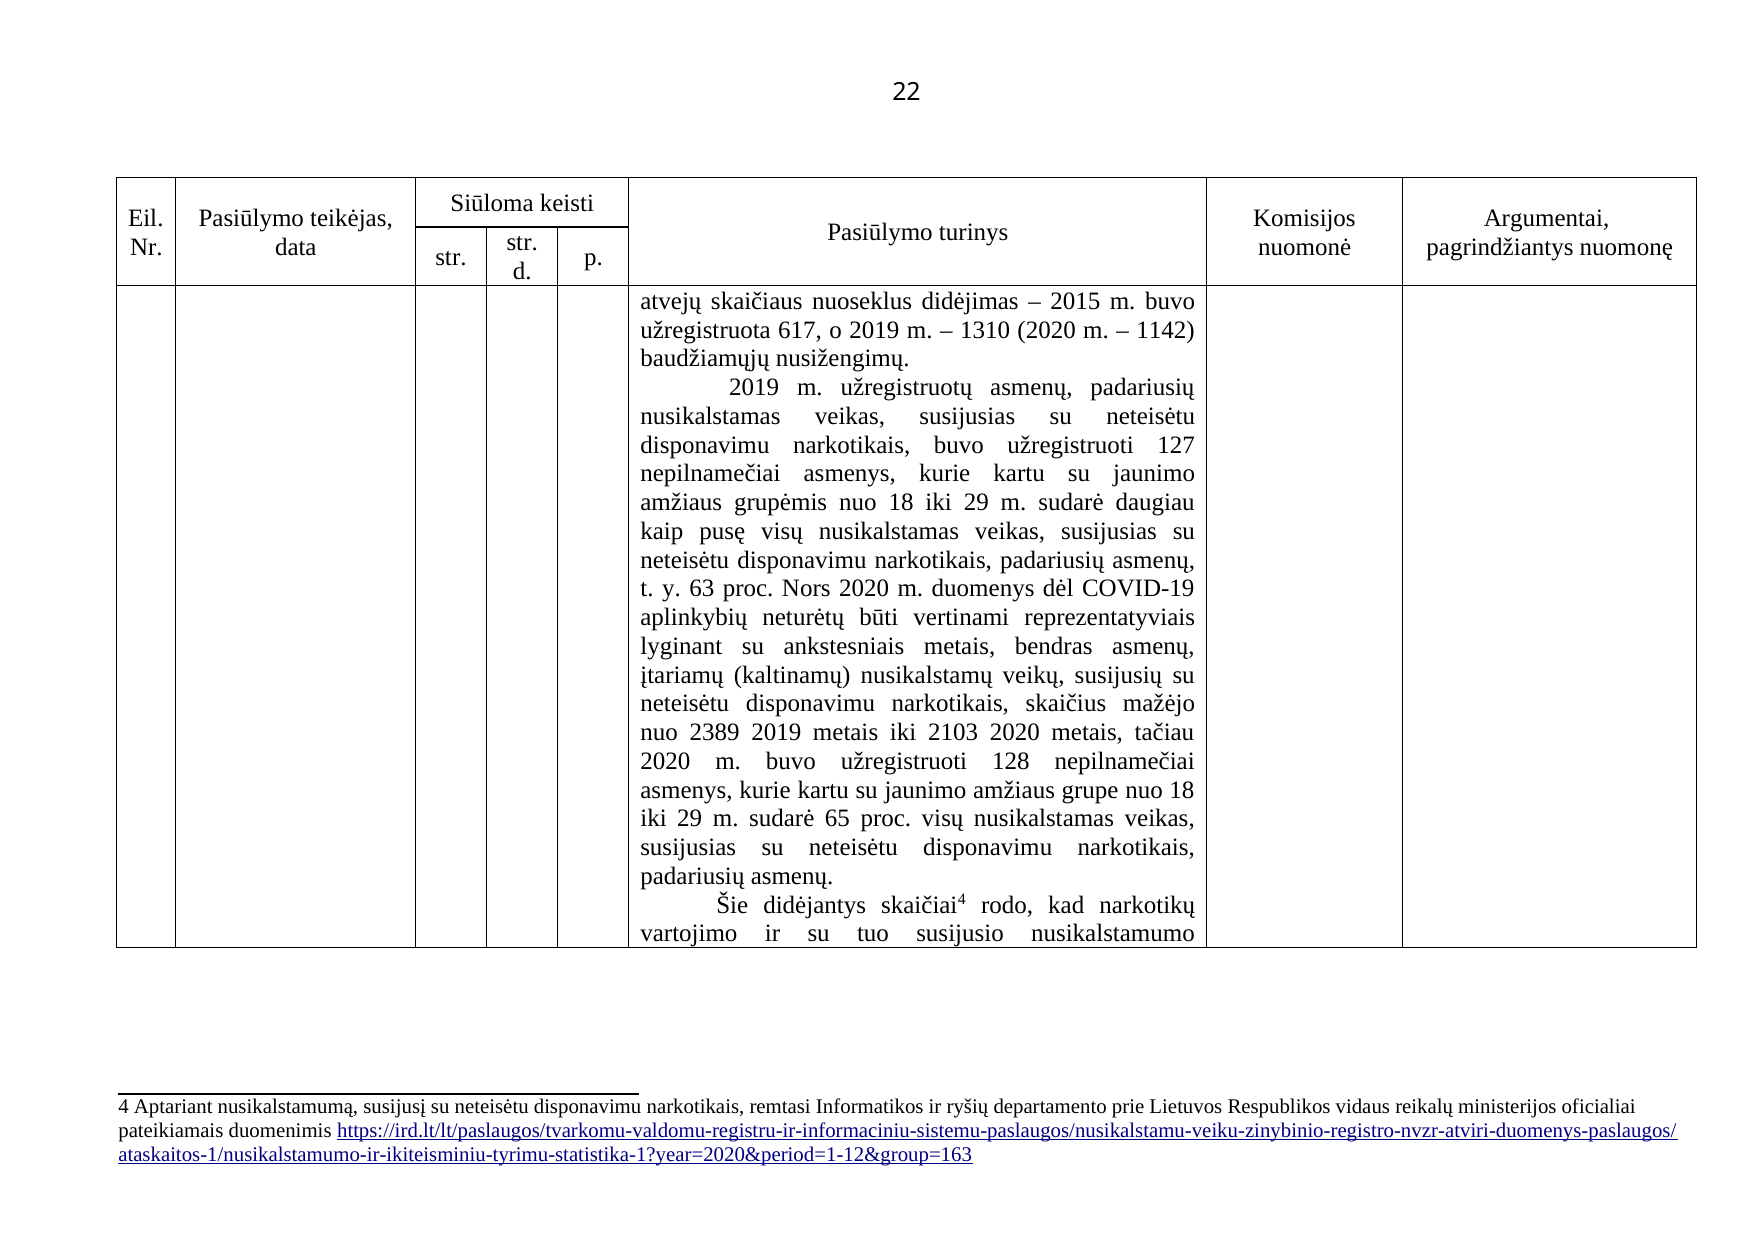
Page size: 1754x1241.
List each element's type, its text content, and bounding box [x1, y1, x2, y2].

table_header Pasiūlymo turinys [629, 178, 1206, 285]
table_cell p. [558, 228, 628, 285]
table_cell str. d. [487, 228, 557, 285]
table_cell atvejų skaičiaus nuoseklus didėjimas – 2015 m. buvo užregistruota 617, o 2019 m. – 1310 (2020 m. – 1142) baudžiamųjų nusižengimų. 2019 m. užregistruotų asmenų, padariusių nusikalstamas veikas, susijusias su neteisėtu disponavimu narkotikais, buvo užregistruoti 127 nepilnamečiai asmenys, kurie kartu su jaunimo amžiaus grupėmis nuo 18 iki 29 m. sudarė daugiau kaip pusę visų nusikalstamas veikas, susijusias su neteisėtu disponavimu narkotikais, padariusių asmenų, t. y. 63 proc. Nors 2020 m. duomenys dėl COVID-19 aplinkybių neturėtų būti vertinami reprezentatyviais lyginant su ankstesniais metais, bendras asmenų, įtariamų (kaltinamų) nusikalstamų veikų, susijusių su neteisėtu disponavimu narkotikais, skaičius mažėjo nuo 2389 2019 metais iki 2103 2020 metais, tačiau 2020 m. buvo užregistruoti 128 nepilnamečiai asmenys, kurie kartu su jaunimo amžiaus grupe nuo 18 iki 29 m. sudarė 65 proc. visų nusikalstamas veikas, susijusias su neteisėtu disponavimu narkotikais, padariusių asmenų. Šie didėjantys skaičiai rodo, kad narkotikų vartojimo ir su tuo susijusio nusikalstamumo [629, 286, 1206, 947]
table_cell [416, 286, 486, 947]
table_cell [176, 286, 415, 947]
table_header Eil. Nr. [117, 178, 175, 285]
table_header Komisijos nuomonė [1207, 178, 1402, 285]
table_header Siūloma keisti [416, 178, 628, 226]
table_cell [117, 286, 175, 947]
table_cell [1403, 286, 1696, 947]
table_header Argumentai, pagrindžiantys nuomonę [1403, 178, 1696, 285]
table_header Pasiūlymo teikėjas, data [176, 178, 415, 285]
table_cell [1207, 286, 1402, 947]
table_cell str. [416, 228, 486, 285]
table_cell [487, 286, 557, 947]
table_cell [558, 286, 628, 947]
